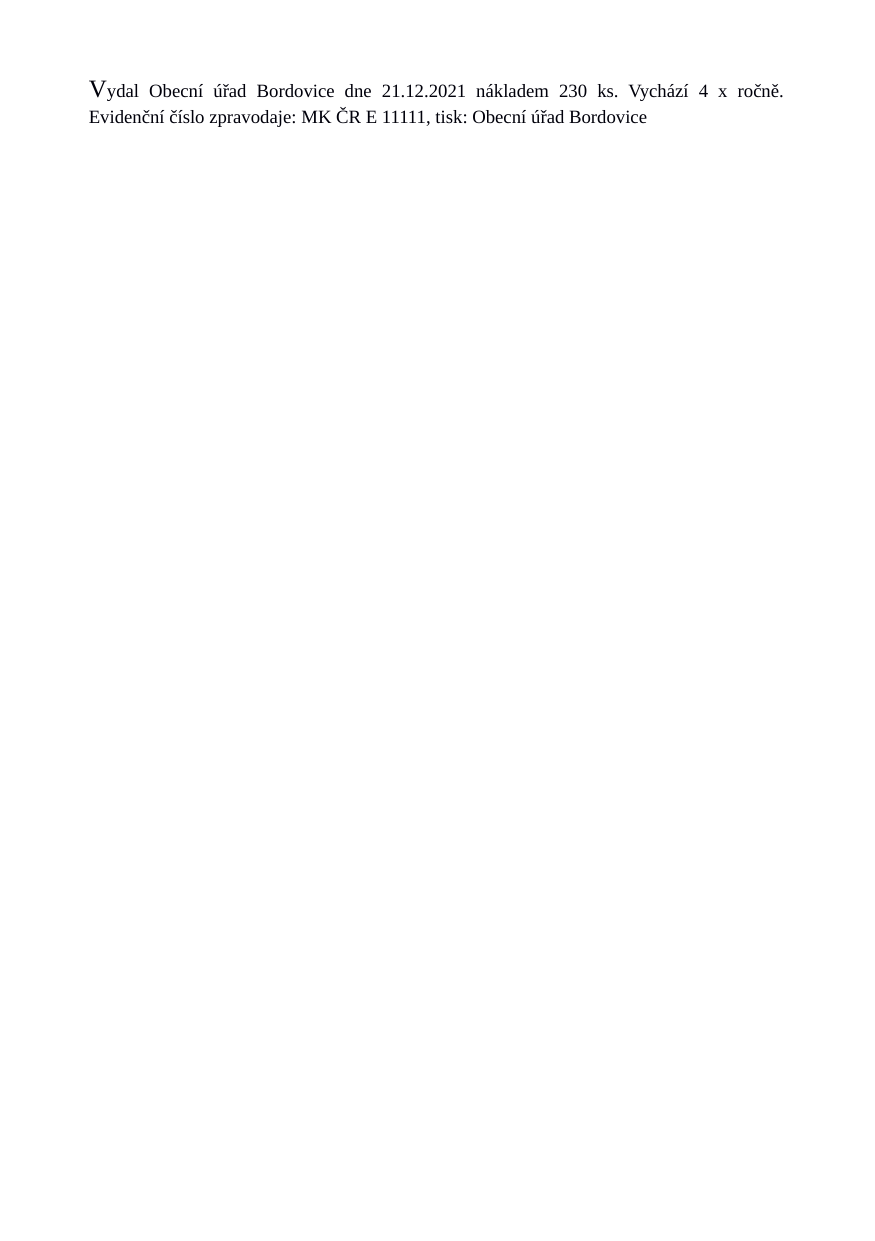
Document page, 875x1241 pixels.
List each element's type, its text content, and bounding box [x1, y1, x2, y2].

text Vydal Obecní úřad Bordovice dne 21.12.2021 nákladem 230 ks. Vychází 4 x ročně. Evidenční číslo zpravodaje: MK ČR E 11111, tisk: Obecní úřad Bordovice [88, 74, 786, 127]
